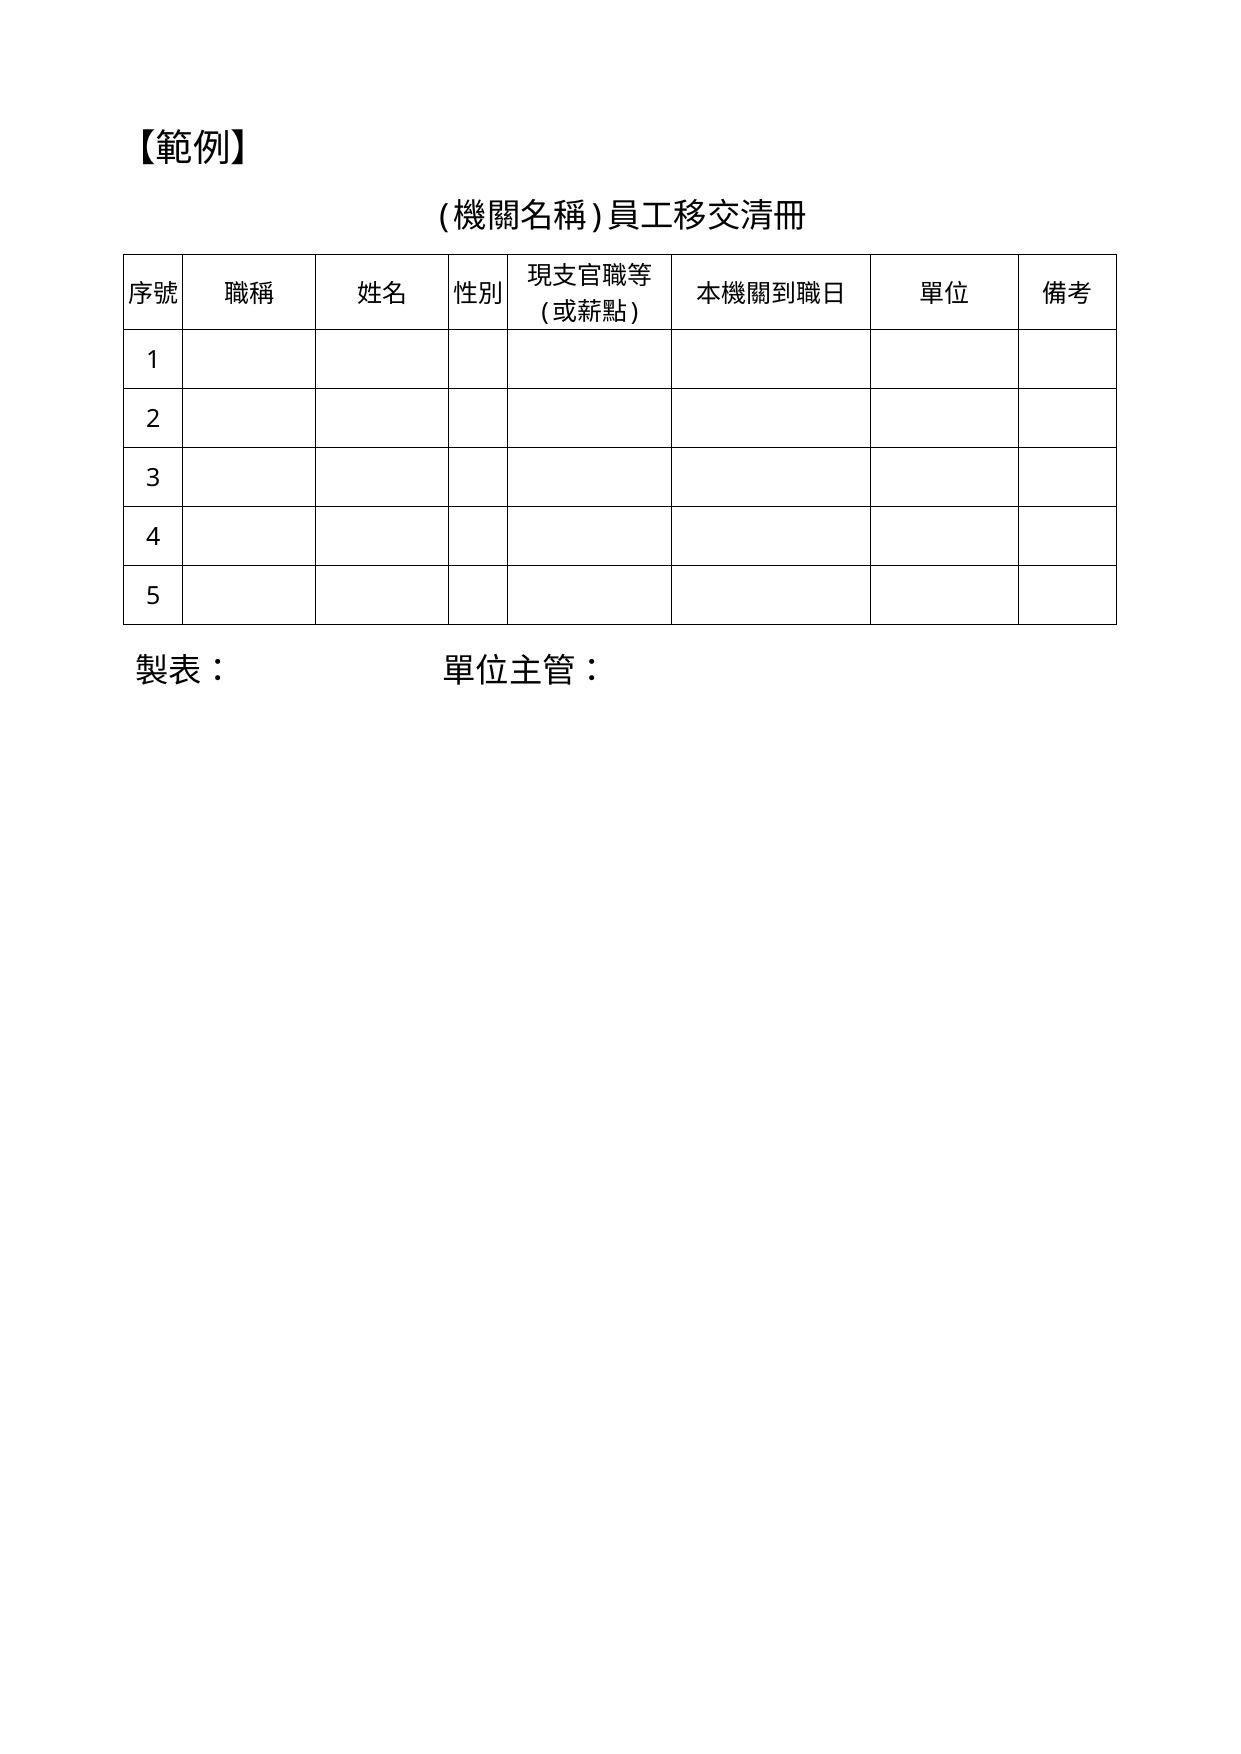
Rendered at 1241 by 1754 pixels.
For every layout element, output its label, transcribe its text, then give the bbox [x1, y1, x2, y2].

table_cell 3 [124, 448, 182, 506]
table_cell [316, 330, 448, 387]
table_cell [871, 330, 1018, 387]
table_cell [1019, 389, 1116, 447]
table_header 姓名 [316, 255, 448, 328]
table_header 本機關到職日 [672, 255, 870, 328]
text (機關名稱)員工移交清冊 [118, 189, 1122, 237]
table_cell [316, 389, 448, 447]
table_cell [871, 566, 1018, 624]
table_cell [449, 507, 507, 565]
table_cell [672, 566, 870, 624]
table_header 單位 [871, 255, 1018, 328]
table_cell [183, 566, 315, 624]
table_cell 1 [124, 330, 182, 387]
table_cell [1019, 507, 1116, 565]
table_cell [183, 448, 315, 506]
table_cell [316, 507, 448, 565]
table_cell [672, 330, 870, 387]
table_cell 4 [124, 507, 182, 565]
table_cell [1019, 330, 1116, 387]
table_cell [183, 507, 315, 565]
table_cell [449, 330, 507, 387]
table_cell [183, 330, 315, 387]
table_cell [183, 389, 315, 447]
table_header 性別 [449, 255, 507, 328]
table_cell [871, 507, 1018, 565]
table_header 序號 [124, 255, 182, 328]
table_cell [672, 448, 870, 506]
table_cell [449, 389, 507, 447]
table_cell [508, 448, 671, 506]
table_cell [449, 566, 507, 624]
table_cell [508, 566, 671, 624]
table_header 現支官職等 (或薪點) [508, 255, 671, 328]
table_header 職稱 [183, 255, 315, 328]
text 【範例】 [118, 118, 1147, 172]
table_cell 5 [124, 566, 182, 624]
table_cell [1019, 448, 1116, 506]
text 製表： 單位主管： [118, 643, 1122, 692]
table_cell [508, 330, 671, 387]
table_cell [672, 389, 870, 447]
table_cell [508, 389, 671, 447]
table_cell [316, 566, 448, 624]
table_cell 2 [124, 389, 182, 447]
table_cell [1019, 566, 1116, 624]
table_header 備考 [1019, 255, 1116, 328]
table_cell [449, 448, 507, 506]
table_cell [871, 389, 1018, 447]
table_cell [672, 507, 870, 565]
table_cell [508, 507, 671, 565]
table_cell [871, 448, 1018, 506]
table_cell [316, 448, 448, 506]
